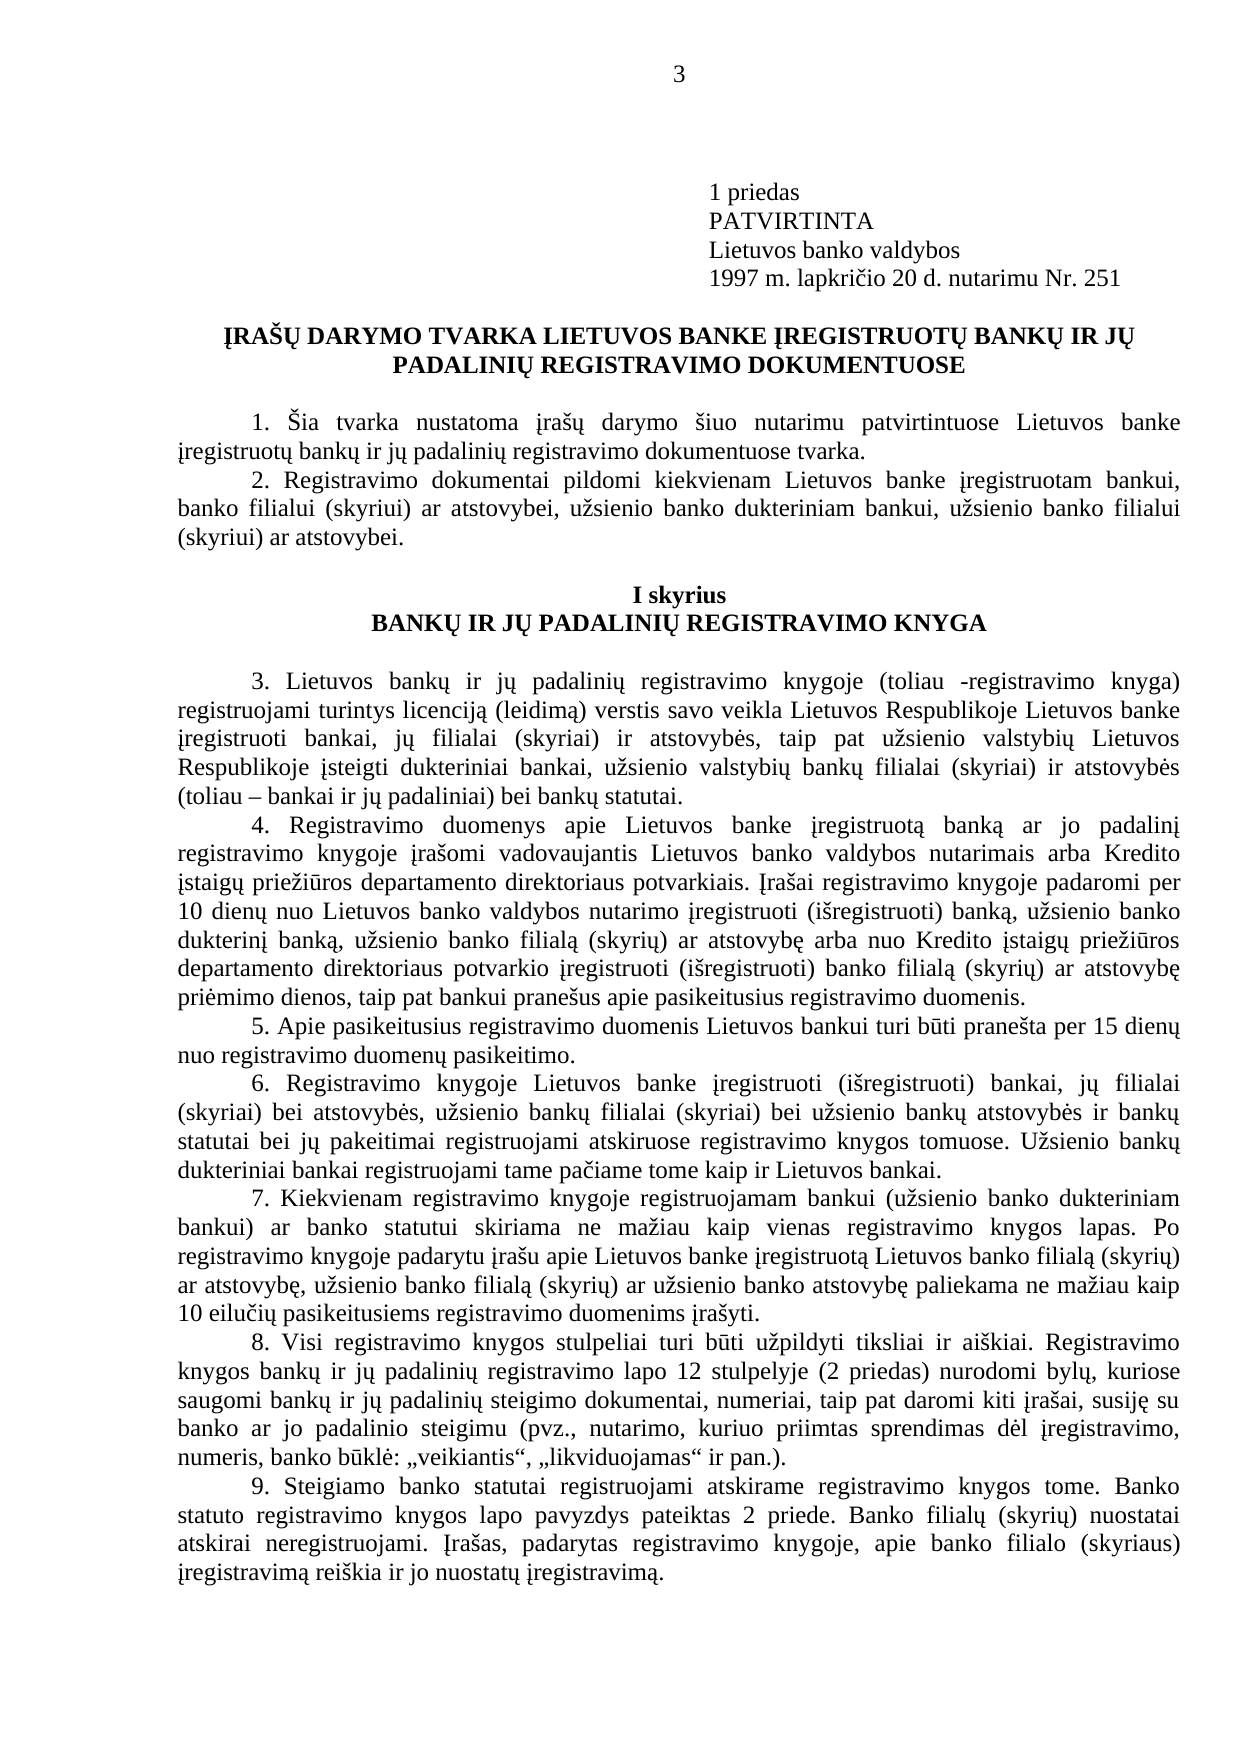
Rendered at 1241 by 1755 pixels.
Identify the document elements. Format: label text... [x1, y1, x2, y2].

text 7. Kiekvienam registravimo knygoje registruojamam bankui (užsienio banko dukteriniam bankui) ar banko statutui skiriama ne mažiau kaip vienas registravimo knygos lapas. Po registravimo knygoje padarytu įrašu apie Lietuvos banke įregistruotą Lietuvos banko filialą (skyrių) ar atstovybę, užsienio banko filialą (skyrių) ar užsienio banko atstovybę paliekama ne mažiau kaip 10 eilučių pasikeitusiems registravimo duomenims įrašyti. [177, 1183, 1181, 1327]
text 5. Apie pasikeitusius registravimo duomenis Lietuvos bankui turi būti pranešta per 15 dienų nuo registravimo duomenų pasikeitimo. [177, 1011, 1181, 1068]
text 1. Šia tvarka nustatoma įrašų darymo šiuo nutarimu patvirtintuose Lietuvos banke įregistruotų bankų ir jų padalinių registravimo dokumentuose tvarka. [177, 407, 1181, 465]
text 6. Registravimo knygoje Lietuvos banke įregistruoti (išregistruoti) bankai, jų filialai (skyriai) bei atstovybės, užsienio bankų filialai (skyriai) bei užsienio bankų atstovybės ir bankų statutai bei jų pakeitimai registruojami atskiruose registravimo knygos tomuose. Užsienio bankų dukteriniai bankai registruojami tame pačiame tome kaip ir Lietuvos bankai. [177, 1068, 1181, 1183]
text 1 priedas [709, 177, 1181, 206]
text 9. Steigiamo banko statutai registruojami atskirame registravimo knygos tome. Banko statuto registravimo knygos lapo pavyzdys pateiktas 2 priede. Banko filialų (skyrių) nuostatai atskirai neregistruojami. Įrašas, padarytas registravimo knygoje, apie banko filialo (skyriaus) įregistravimą reiškia ir jo nuostatų įregistravimą. [177, 1471, 1181, 1586]
text PATVIRTINTA [177, 206, 1181, 235]
text 3. Lietuvos bankų ir jų padalinių registravimo knygoje (toliau -registravimo knyga) registruojami turintys licenciją (leidimą) verstis savo veikla Lietuvos Respublikoje Lietuvos banke įregistruoti bankai, jų filialai (skyriai) ir atstovybės, taip pat užsienio valstybių Lietuvos Respublikoje įsteigti dukteriniai bankai, užsienio valstybių bankų filialai (skyriai) ir atstovybės (toliau – bankai ir jų padaliniai) bei bankų statutai. [177, 666, 1181, 810]
text 4. Registravimo duomenys apie Lietuvos banke įregistruotą banką ar jo padalinį registravimo knygoje įrašomi vadovaujantis Lietuvos banko valdybos nutarimais arba Kredito įstaigų priežiūros departamento direktoriaus potvarkiais. Įrašai registravimo knygoje padaromi per 10 dienų nuo Lietuvos banko valdybos nutarimo įregistruoti (išregistruoti) banką, užsienio banko dukterinį banką, užsienio banko filialą (skyrių) ar atstovybę arba nuo Kredito įstaigų priežiūros departamento direktoriaus potvarkio įregistruoti (išregistruoti) banko filialą (skyrių) ar atstovybę priėmimo dienos, taip pat bankui pranešus apie pasikeitusius registravimo duomenis. [177, 810, 1181, 1011]
text 8. Visi registravimo knygos stulpeliai turi būti užpildyti tiksliai ir aiškiai. Registravimo knygos bankų ir jų padalinių registravimo lapo 12 stulpelyje (2 priedas) nurodomi bylų, kuriose saugomi bankų ir jų padalinių steigimo dokumentai, numeriai, taip pat daromi kiti įrašai, susiję su banko ar jo padalinio steigimu (pvz., nutarimo, kuriuo priimtas sprendimas dėl įregistravimo, numeris, banko būklė: „veikiantis“, „likviduojamas“ ir pan.). [177, 1327, 1181, 1471]
text 2. Registravimo dokumentai pildomi kiekvienam Lietuvos banke įregistruotam bankui, banko filialui (skyriui) ar atstovybei, užsienio banko dukteriniam bankui, užsienio banko filialui (skyriui) ar atstovybei. [177, 465, 1181, 551]
text Lietuvos banko valdybos [177, 235, 1181, 263]
text I skyrius [177, 580, 1181, 608]
text ĮRAŠŲ DARYMO TVARKA LIETUVOS BANKE ĮREGISTRUOTŲ BANKŲ IR JŲ PADALINIŲ REGISTRAVIMO DOKUMENTUOSE [177, 321, 1181, 378]
text 1997 m. lapkričio 20 d. nutarimu Nr. 251 [177, 263, 1181, 292]
text BANKŲ IR JŲ PADALINIŲ REGISTRAVIMO KNYGA [177, 608, 1181, 637]
